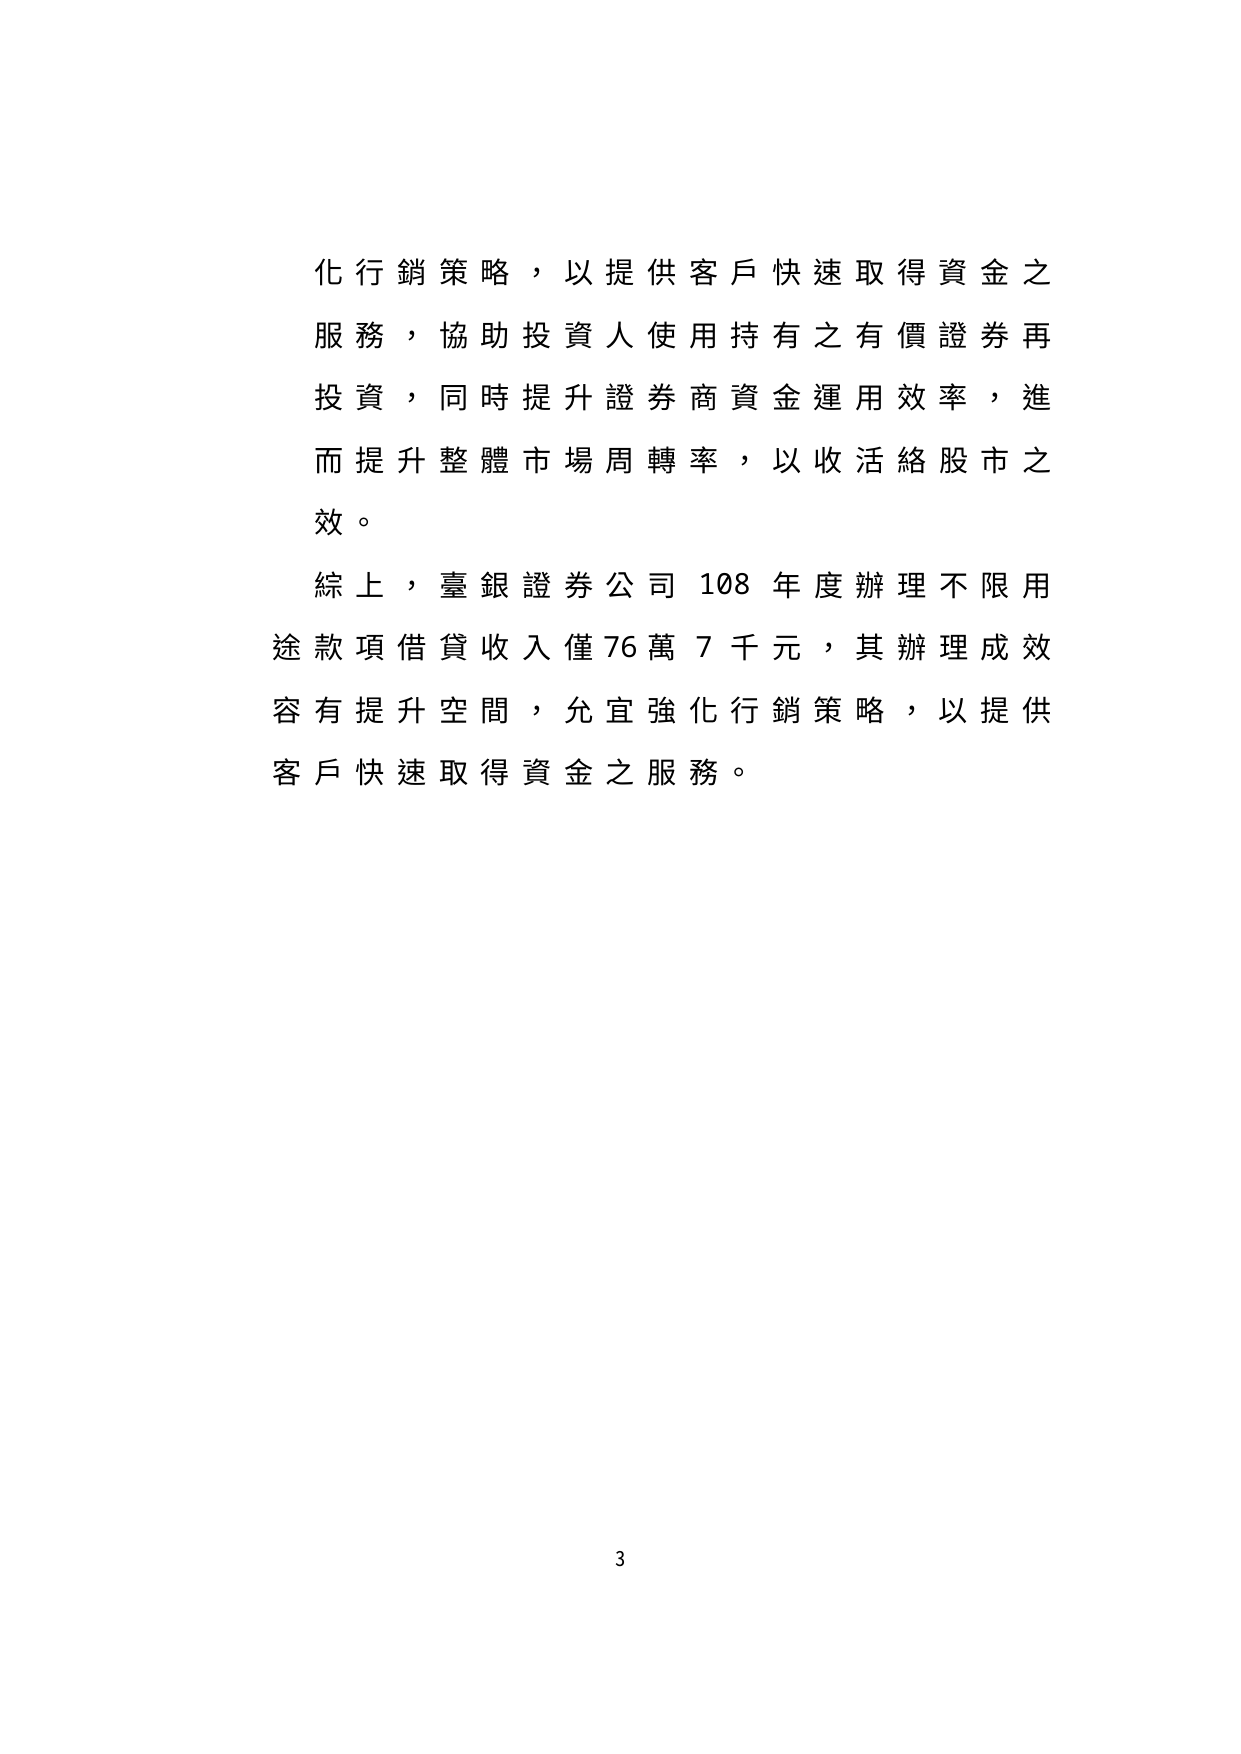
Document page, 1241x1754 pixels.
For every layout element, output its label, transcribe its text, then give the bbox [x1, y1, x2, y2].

text 臺銀證券公司辦理不限用途款項借貸，108年度借款金額1,238萬4千元，不限用途款項借貸收入76萬7千元，其辦理成效容有提升空間，臺銀證券公司允強化行銷策略，以提供客戶快速取得資金之服務，協助投資人使用持有之有價證券再投資，同時提升證券商資金運用效率，進而提升整體市場周轉率，以收活絡股市之效。 [270, 229, 1058, 542]
text 綜上，臺銀證券公司108年度辦理不限用途款項借貸收入僅76萬7千元，其辦理成效容有提升空間，允宜強化行銷策略，以提供客戶快速取得資金之服務。 [241, 542, 1058, 792]
